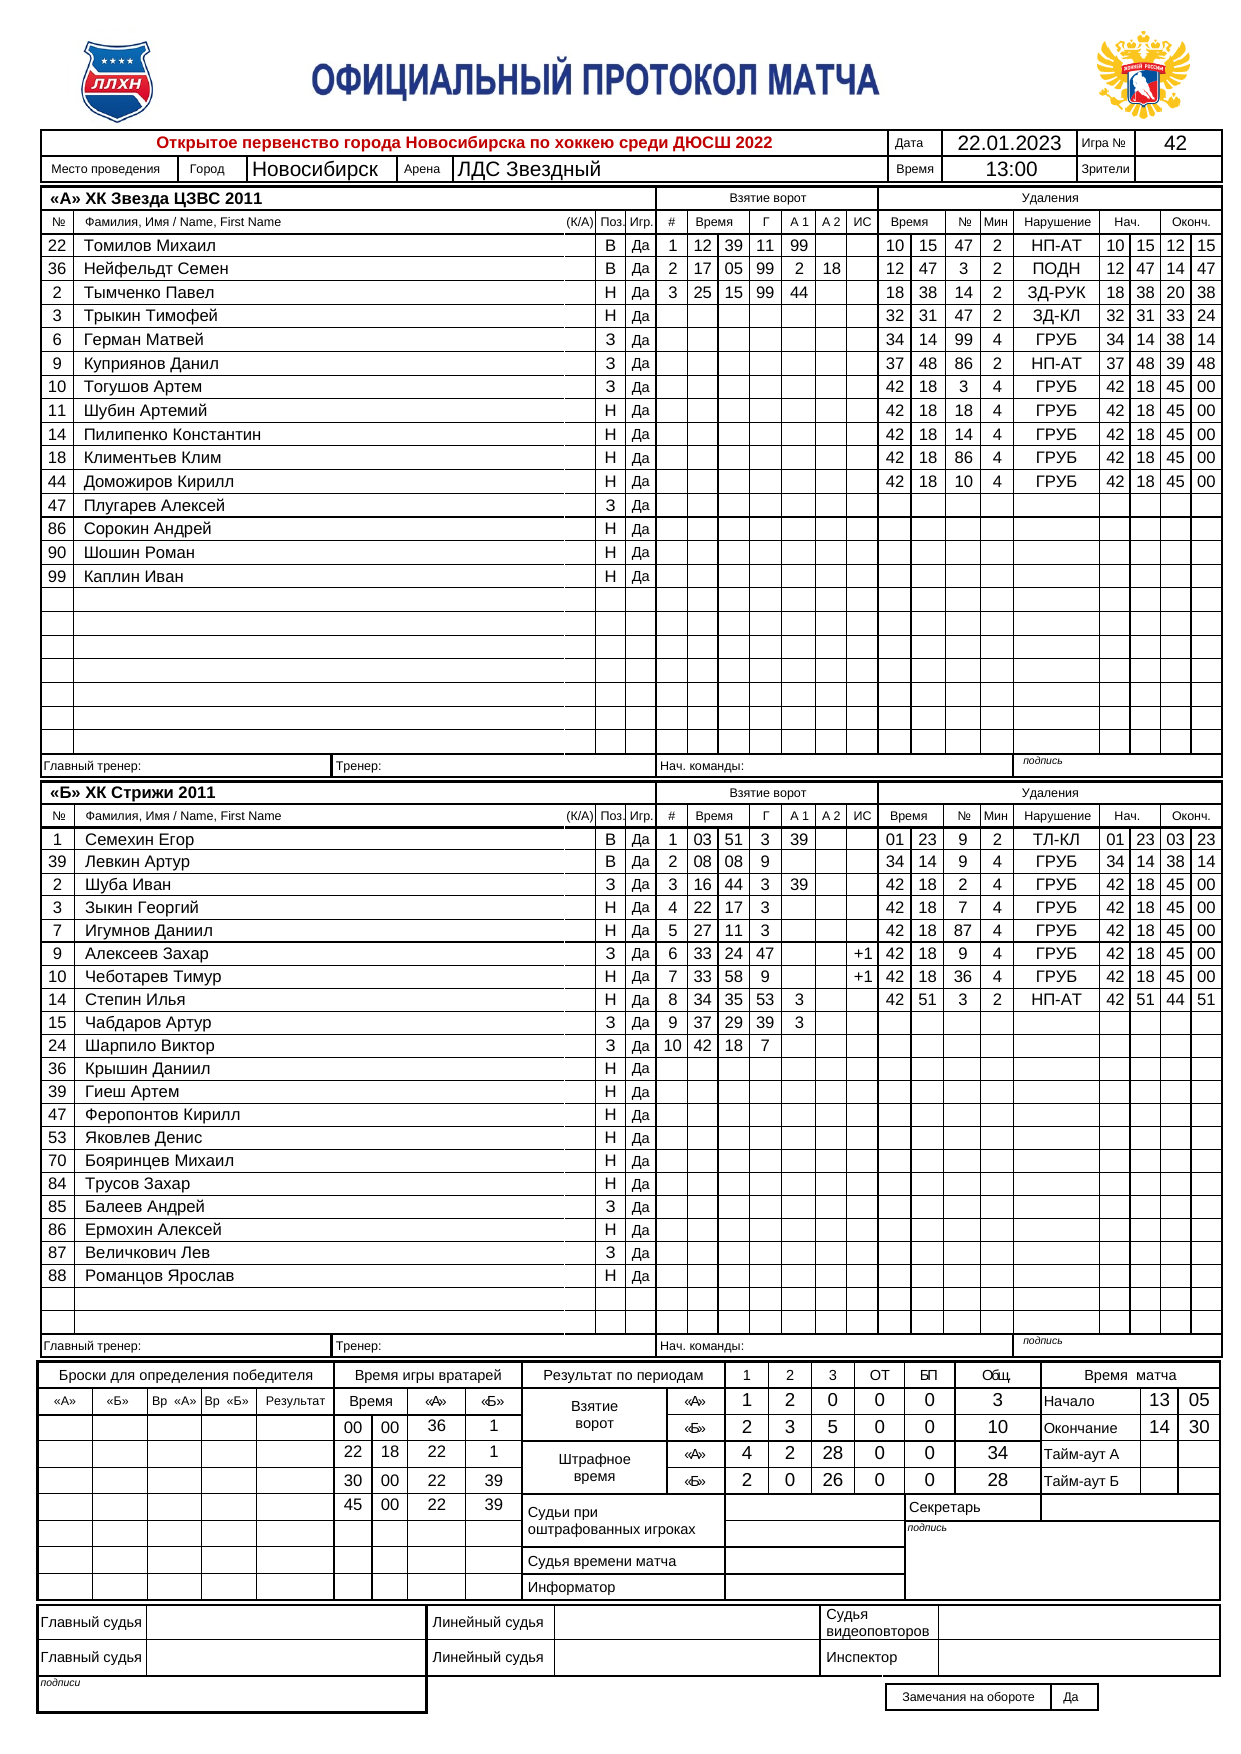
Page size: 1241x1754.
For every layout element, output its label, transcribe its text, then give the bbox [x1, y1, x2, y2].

table_cell Да [626, 399, 655, 422]
table_cell № [944, 805, 980, 826]
table_cell 7 [750, 1035, 781, 1057]
table_cell [782, 470, 815, 493]
table_cell [782, 588, 815, 611]
table_cell [39, 1494, 92, 1520]
table_cell 42 [879, 446, 910, 469]
table_cell 18 [373, 1441, 407, 1467]
table_cell [596, 612, 625, 634]
table_cell [1161, 1173, 1190, 1195]
table_cell [688, 683, 717, 706]
table_cell [912, 730, 945, 753]
table_cell Инспектор [821, 1640, 938, 1675]
table_cell Линейный судья [428, 1640, 554, 1675]
table_header ОТ [855, 1363, 904, 1387]
table_cell [816, 989, 846, 1011]
table_cell 18 [1131, 896, 1160, 918]
table_cell [719, 1311, 749, 1333]
table_cell Н [596, 1150, 625, 1172]
table_cell 70 [42, 1150, 74, 1172]
table_cell [782, 1196, 815, 1218]
table_cell [750, 541, 781, 564]
table_cell [93, 1441, 147, 1467]
table_cell [912, 1196, 943, 1218]
table_cell [816, 446, 846, 469]
table_cell [719, 1219, 749, 1241]
table_cell З [596, 376, 625, 398]
table_cell 2 [769, 1442, 811, 1467]
table_cell 2 [657, 257, 687, 280]
table_cell [565, 683, 595, 706]
table_cell [981, 1219, 1013, 1241]
table_cell [688, 376, 717, 398]
table_cell 27 [688, 920, 717, 941]
table_cell [981, 636, 1013, 658]
table_cell [42, 612, 73, 634]
table_cell [1131, 1288, 1160, 1310]
table_cell [847, 920, 877, 941]
table_cell Новосибирск [248, 157, 396, 181]
table_cell 5 [657, 920, 687, 941]
table_cell [816, 470, 846, 493]
table_cell [944, 1288, 980, 1310]
table_cell [688, 305, 717, 327]
table_cell [847, 1127, 877, 1149]
table_cell Нейфельдт Семен [74, 257, 564, 280]
table_cell [782, 1219, 815, 1241]
table_cell [750, 446, 781, 469]
table_cell 00 [373, 1468, 407, 1493]
table_cell [657, 683, 687, 706]
table_cell [981, 730, 1013, 753]
table_cell [1100, 518, 1129, 540]
table_cell 01 [879, 829, 910, 849]
table_cell [257, 1574, 333, 1599]
table_cell [1161, 1288, 1190, 1310]
table_cell [816, 541, 846, 564]
table_cell 33 [688, 966, 717, 987]
table_cell Чабдаров Артур [75, 1012, 564, 1033]
table_cell 42 [1100, 446, 1129, 469]
table_cell [565, 1196, 595, 1218]
table_cell 4 [981, 446, 1013, 469]
table_cell [1014, 588, 1099, 611]
table_cell 22 [42, 235, 73, 256]
table_cell [1161, 1265, 1190, 1287]
table_cell 10 [42, 966, 74, 987]
table_cell [565, 1242, 595, 1264]
table_cell [657, 305, 687, 327]
table_cell [719, 1150, 749, 1172]
table_cell [719, 328, 749, 351]
table_cell [74, 636, 564, 658]
table_cell [1192, 518, 1221, 540]
table_cell [1131, 494, 1160, 516]
table_cell [944, 1012, 980, 1033]
table_header БП [905, 1363, 954, 1387]
table_cell [719, 565, 749, 587]
table_cell Игумнов Даниил [75, 920, 564, 941]
table_cell [565, 612, 595, 634]
table_cell 9 [944, 829, 980, 849]
table_cell [1192, 1311, 1221, 1333]
table_cell 22 [408, 1468, 465, 1493]
table_cell [719, 376, 749, 398]
table_cell [981, 659, 1013, 682]
table_cell Фамилия, Имя / Name, First Name [74, 211, 565, 233]
table_cell [847, 399, 877, 422]
table_cell [148, 1521, 201, 1546]
table_cell [565, 423, 595, 445]
table_cell 9 [42, 352, 73, 374]
table_cell [657, 1219, 687, 1241]
table_cell Н [596, 1058, 625, 1079]
table_cell [944, 1058, 980, 1079]
table_cell Куприянов Данил [74, 352, 564, 374]
table_cell [408, 1547, 465, 1573]
table_cell [816, 730, 846, 753]
table_cell 0 [905, 1468, 954, 1493]
table_cell Да [626, 1081, 655, 1103]
table_cell НП-АТ [1014, 352, 1099, 374]
table_cell 08 [688, 850, 717, 872]
table_cell [688, 1288, 717, 1310]
table_cell 42 [1100, 920, 1129, 941]
table_cell [719, 352, 749, 374]
table_cell 45 [1161, 446, 1190, 469]
table_header Взятие ворот [657, 783, 877, 803]
table_cell [1192, 707, 1221, 729]
table_cell [782, 612, 815, 634]
table_cell [1192, 541, 1221, 564]
table_cell [750, 1288, 781, 1310]
table_cell [944, 1081, 980, 1103]
table_cell Гиеш Артем [75, 1081, 564, 1103]
table_cell [1161, 1219, 1190, 1241]
table_cell [719, 494, 749, 516]
table_cell [1161, 612, 1190, 634]
table_cell [750, 1265, 781, 1287]
table_cell [944, 1265, 980, 1287]
table_cell Вр «А» [148, 1389, 201, 1413]
table_cell З [596, 874, 625, 895]
table_cell [39, 1521, 92, 1546]
table_cell 1 [466, 1441, 521, 1467]
table_cell [847, 612, 877, 634]
table_cell [688, 470, 717, 493]
table_cell 4 [981, 423, 1013, 445]
table_cell [1014, 1173, 1099, 1195]
table_cell [565, 470, 595, 493]
table_cell [750, 1311, 781, 1333]
table_cell [782, 1127, 815, 1149]
table_cell [939, 1640, 1219, 1675]
table_cell [879, 518, 910, 540]
table_cell [1100, 683, 1129, 706]
table_cell [816, 1288, 846, 1310]
table_cell [1100, 1288, 1129, 1310]
table_cell [912, 636, 945, 658]
table_cell [1161, 1058, 1190, 1079]
table_cell 44 [719, 874, 749, 895]
table_cell 10 [42, 376, 73, 398]
table_cell 90 [42, 541, 73, 564]
table_cell 18 [1100, 281, 1129, 303]
table_cell [657, 423, 687, 445]
table_cell [1192, 1196, 1221, 1218]
table_cell Романцов Ярослав [75, 1265, 564, 1287]
table_cell 2 [981, 257, 1013, 280]
table_cell Да [626, 1035, 655, 1057]
table_cell ЗД-РУК [1014, 281, 1099, 303]
table_cell [373, 1521, 407, 1546]
table_cell [1100, 707, 1129, 729]
table_cell [782, 1150, 815, 1172]
table_cell [565, 235, 595, 256]
table_cell Начало [1042, 1389, 1140, 1413]
table_cell Н [596, 966, 625, 987]
table_cell [42, 683, 73, 706]
table_cell 24 [42, 1035, 74, 1057]
table_cell «А» [668, 1389, 724, 1413]
table_cell Семехин Егор [75, 829, 564, 849]
table_cell [912, 541, 945, 564]
table_cell [782, 1035, 815, 1057]
table_cell ГРУБ [1014, 874, 1099, 895]
table_cell [657, 376, 687, 398]
table_cell Да [626, 1150, 655, 1172]
table_cell [750, 470, 781, 493]
table_cell Да [626, 1173, 655, 1195]
table_cell ГРУБ [1014, 446, 1099, 469]
table_cell [42, 588, 73, 611]
table_cell 32 [879, 305, 910, 327]
table_cell 3 [750, 896, 781, 918]
table_cell [944, 1104, 980, 1126]
table_cell [816, 1081, 846, 1103]
table_cell [944, 1196, 980, 1218]
table_cell [782, 730, 815, 753]
table_cell [750, 588, 781, 611]
table_cell [1014, 1311, 1099, 1333]
table_cell [1192, 683, 1221, 706]
table_cell [750, 1173, 781, 1195]
table_cell подпись [1014, 755, 1221, 776]
table_cell [816, 1242, 846, 1264]
table_cell [626, 636, 655, 658]
table_cell [657, 588, 687, 611]
table_cell 99 [750, 257, 781, 280]
table_cell +1 [847, 943, 877, 964]
table_cell Вр «Б» [202, 1389, 256, 1413]
table_cell 1 [726, 1389, 768, 1413]
table_cell [946, 636, 980, 658]
table_cell [750, 683, 781, 706]
table_cell [782, 683, 815, 706]
table_cell Доможиров Кирилл [74, 470, 564, 493]
table_cell 16 [688, 874, 717, 895]
table_cell [74, 588, 564, 611]
table_cell 34 [1100, 850, 1129, 872]
table_cell В [596, 829, 625, 849]
table_cell [1014, 636, 1099, 658]
table_cell «Б» [668, 1468, 724, 1493]
table_cell [912, 1242, 943, 1264]
table_cell [879, 1127, 910, 1149]
table_cell [1131, 659, 1160, 682]
table_cell 18 [912, 874, 943, 895]
table_cell 14 [1192, 328, 1221, 351]
table_cell [782, 896, 815, 918]
table_cell [555, 1640, 819, 1675]
table_header Результат по периодам [523, 1363, 724, 1387]
table_cell [565, 1081, 595, 1103]
table_cell [1014, 1012, 1099, 1033]
table_cell Да [626, 565, 655, 587]
table_cell [39, 1416, 92, 1440]
table_cell [981, 494, 1013, 516]
table_cell [816, 328, 846, 351]
table_cell [782, 565, 815, 587]
table_cell [565, 707, 595, 729]
table_cell [847, 1081, 877, 1103]
table_cell [657, 659, 687, 682]
table_cell [750, 1127, 781, 1149]
table_cell [726, 1548, 904, 1573]
table_cell 33 [1161, 305, 1190, 327]
table_cell Н [596, 1173, 625, 1195]
table_cell [847, 636, 877, 658]
table_cell [688, 494, 717, 516]
table_header Да [1052, 1685, 1097, 1709]
table_cell Зыкин Георгий [75, 896, 564, 918]
table_cell [1161, 565, 1190, 587]
table_cell [719, 707, 749, 729]
table_cell 10 [956, 1415, 1040, 1440]
table_cell [1179, 1468, 1219, 1493]
table_cell 14 [1192, 850, 1221, 872]
table_cell Время [889, 157, 941, 181]
table_cell 42 [1100, 966, 1129, 987]
table_cell [816, 1058, 846, 1079]
table_cell [981, 1012, 1013, 1033]
table_cell 6 [657, 943, 687, 964]
table_cell [1161, 1242, 1190, 1264]
table_cell [726, 1521, 904, 1546]
table_cell [688, 612, 717, 634]
table_cell 4 [981, 920, 1013, 941]
table_cell 28 [812, 1442, 854, 1467]
table_cell [688, 423, 717, 445]
table_cell [750, 352, 781, 374]
table_cell [202, 1574, 256, 1599]
table_cell Величкович Лев [75, 1242, 564, 1264]
table_cell 17 [719, 896, 749, 918]
table_cell Да [626, 850, 655, 872]
table_cell 14 [946, 281, 980, 303]
table_cell 42 [879, 966, 910, 987]
table_cell (К/А) [565, 805, 595, 826]
table_cell [565, 518, 595, 540]
table_cell [847, 829, 877, 849]
table_cell [1136, 157, 1221, 181]
table_cell [944, 1127, 980, 1149]
table_cell [1161, 494, 1190, 516]
table_cell [565, 920, 595, 941]
table_cell [565, 352, 595, 374]
table_cell [879, 1265, 910, 1287]
table_cell 14 [912, 850, 943, 872]
table_cell 42 [1100, 376, 1129, 398]
table_cell В [596, 235, 625, 256]
table_cell 42 [1100, 423, 1129, 445]
table_cell Окончание [1042, 1415, 1140, 1440]
table_cell [1100, 659, 1129, 682]
table_cell 45 [1161, 376, 1190, 398]
table_cell [1161, 636, 1190, 658]
table_cell 38 [1131, 281, 1160, 303]
table_cell 34 [1100, 328, 1129, 351]
table_cell [428, 1677, 882, 1711]
table_cell [1100, 1150, 1129, 1172]
table_cell [782, 328, 815, 351]
table_cell Н [596, 920, 625, 941]
table_cell 18 [912, 446, 945, 469]
table_cell [816, 565, 846, 587]
table_cell [816, 920, 846, 941]
table_cell 45 [1161, 470, 1190, 493]
table_cell ЗД-КЛ [1014, 305, 1099, 327]
table_cell «Б » [466, 1389, 521, 1413]
table_cell [1014, 1150, 1099, 1172]
table_cell ИС [847, 805, 877, 826]
table_cell «А» [668, 1442, 724, 1467]
table_cell 51 [1131, 989, 1160, 1011]
table_cell [148, 1574, 201, 1599]
table_cell ПОДН [1014, 257, 1099, 280]
table_cell ГРУБ [1014, 423, 1099, 445]
table_cell [912, 588, 945, 611]
table_cell [657, 1104, 687, 1126]
table_cell [257, 1521, 333, 1546]
table_cell 42 [1100, 874, 1129, 895]
table_cell «А» [408, 1389, 465, 1413]
table_cell 9 [750, 850, 781, 872]
table_cell [782, 376, 815, 398]
table_cell 4 [726, 1442, 768, 1467]
table_cell [657, 518, 687, 540]
table_cell 5 [812, 1415, 854, 1440]
table_cell 39 [782, 829, 815, 849]
table_cell 47 [946, 305, 980, 327]
table_cell [466, 1574, 521, 1599]
table_cell [879, 494, 910, 516]
table_cell 48 [912, 352, 945, 374]
table_cell [1131, 1219, 1160, 1241]
table_cell [74, 659, 564, 682]
table_cell [1131, 1012, 1160, 1033]
table_cell Да [626, 257, 655, 280]
table_cell Да [626, 281, 655, 303]
table_cell 3 [946, 376, 980, 398]
table_cell 34 [879, 328, 910, 351]
table_cell [719, 1127, 749, 1149]
table_cell Н [596, 565, 625, 587]
table_cell [1100, 730, 1129, 753]
table_cell [816, 636, 846, 658]
table_cell [565, 943, 595, 964]
table_cell [148, 1494, 201, 1520]
table_cell 14 [912, 328, 945, 351]
table_cell 00 [1192, 966, 1221, 987]
table_cell [1141, 1441, 1177, 1467]
table_cell 34 [879, 850, 910, 872]
table_cell [1014, 565, 1099, 587]
table_cell Да [626, 1242, 655, 1264]
table_cell [565, 305, 595, 327]
table_cell [782, 541, 815, 564]
table_cell [657, 352, 687, 374]
table_cell 18 [719, 1035, 749, 1057]
table_cell [782, 423, 815, 445]
table_cell Судья времени матча [523, 1548, 724, 1573]
table_cell 18 [912, 470, 945, 493]
table_cell [981, 612, 1013, 634]
table_cell ГРУБ [1014, 966, 1099, 987]
table_cell [1161, 707, 1190, 729]
table_cell [719, 1058, 749, 1079]
table_cell 24 [1192, 305, 1221, 327]
table_cell Да [626, 1058, 655, 1079]
table_cell 25 [688, 281, 717, 303]
table_cell [847, 257, 877, 280]
table_cell [750, 1196, 781, 1218]
table_cell 2 [981, 305, 1013, 327]
table_cell [1100, 1104, 1129, 1126]
table_cell 11 [719, 920, 749, 941]
table_cell [1192, 1150, 1221, 1172]
table_cell [816, 1219, 846, 1241]
table_cell [946, 518, 980, 540]
table_cell Нарушение [1014, 211, 1099, 233]
table_cell [847, 1104, 877, 1126]
table_cell Герман Матвей [74, 328, 564, 351]
table_cell ЛДС Звездный [454, 157, 887, 181]
table_cell [565, 636, 595, 658]
table_cell Н [596, 399, 625, 422]
table_cell 30 [1179, 1415, 1219, 1440]
table_cell 23 [1192, 829, 1221, 849]
table_cell [1014, 1242, 1099, 1264]
table_cell [1014, 518, 1099, 540]
table_cell [657, 541, 687, 564]
table_cell 23 [1131, 829, 1160, 849]
table_cell [816, 305, 846, 327]
table_cell Н [596, 896, 625, 918]
table_cell [1192, 565, 1221, 587]
table_cell [879, 1288, 910, 1310]
table_cell [912, 1173, 943, 1195]
table_cell [688, 1104, 717, 1126]
table_cell Шарпило Виктор [75, 1035, 564, 1057]
table_cell Нач. [1100, 805, 1160, 826]
table_cell [879, 707, 910, 729]
table_cell 3 [782, 1012, 815, 1033]
table_cell [782, 518, 815, 540]
table_cell 44 [1161, 989, 1190, 1011]
table_cell 18 [912, 423, 945, 445]
table_cell [93, 1521, 147, 1546]
table_cell [257, 1416, 333, 1440]
table_cell [1131, 1081, 1160, 1103]
table_cell [879, 1012, 910, 1033]
table_cell [565, 1288, 595, 1310]
table_cell [565, 850, 595, 872]
table_cell [657, 730, 687, 753]
table_cell [657, 1081, 687, 1103]
table_cell [565, 1127, 595, 1149]
table_cell [1014, 1104, 1099, 1126]
table_cell 42 [879, 399, 910, 422]
table_cell З [596, 1242, 625, 1264]
table_cell Н [596, 1081, 625, 1103]
table_cell 42 [879, 989, 910, 1011]
table_cell 4 [657, 896, 687, 918]
table_cell [1131, 1058, 1160, 1079]
table_cell Н [596, 281, 625, 303]
table_cell 00 [1192, 943, 1221, 964]
table_cell 45 [1161, 896, 1190, 918]
table_cell [816, 707, 846, 729]
table_cell [657, 1127, 687, 1149]
table_cell 10 [1100, 235, 1129, 256]
table_cell Да [626, 376, 655, 398]
table_cell 39 [719, 235, 749, 256]
table_cell Да [626, 1104, 655, 1126]
table_cell 3 [750, 920, 781, 941]
table_header Время игры вратарей [335, 1363, 521, 1387]
table_cell 3 [944, 989, 980, 1011]
table_cell [879, 541, 910, 564]
table_cell 99 [782, 235, 815, 256]
table_cell [879, 1311, 910, 1333]
table_cell Н [596, 1265, 625, 1287]
table_cell 4 [981, 943, 1013, 964]
table_cell [847, 305, 877, 327]
table_cell 30 [335, 1468, 371, 1493]
table_cell [1192, 636, 1221, 658]
table_cell [879, 565, 910, 587]
table_cell НП-АТ [1014, 989, 1099, 1011]
table_cell Тайм-аут Б [1042, 1468, 1140, 1493]
table_cell [373, 1574, 407, 1599]
table_cell 42 [879, 874, 910, 895]
table_cell 18 [1131, 470, 1160, 493]
table_cell [626, 1288, 655, 1310]
table_cell [74, 612, 564, 634]
table_cell [981, 707, 1013, 729]
table_cell [1192, 1104, 1221, 1126]
table_cell [981, 1288, 1013, 1310]
table_header Открытое первенство города Новосибирска по хоккею среди ДЮСШ 2022 [42, 131, 887, 155]
table_cell [1131, 565, 1160, 587]
table_cell 85 [42, 1196, 74, 1218]
table_cell [565, 896, 595, 918]
table_cell [257, 1547, 333, 1573]
table_cell 18 [1131, 874, 1160, 895]
table_cell [946, 588, 980, 611]
table_cell 42 [1100, 470, 1129, 493]
table_cell [750, 399, 781, 422]
table_cell [912, 565, 945, 587]
table_cell [981, 518, 1013, 540]
table_cell 87 [944, 920, 980, 941]
table_cell [1161, 1150, 1190, 1172]
table_cell 47 [1131, 257, 1160, 280]
table_cell [257, 1494, 333, 1520]
table_cell [688, 565, 717, 587]
table_cell [688, 399, 717, 422]
table_cell 3 [946, 257, 980, 280]
table_cell [981, 1081, 1013, 1103]
table_cell Алексеев Захар [75, 943, 564, 964]
table_cell 29 [719, 1012, 749, 1033]
table_cell [1100, 1219, 1129, 1241]
table_cell [847, 989, 877, 1011]
table_cell [1161, 1196, 1190, 1218]
table_cell [816, 1127, 846, 1149]
table_cell 45 [1161, 874, 1190, 895]
table_cell Да [626, 874, 655, 895]
table_cell [1131, 1196, 1160, 1218]
table_cell [657, 707, 687, 729]
table_cell [202, 1521, 256, 1546]
table_cell 05 [1179, 1389, 1219, 1413]
table_cell 0 [855, 1442, 904, 1467]
table_cell [74, 707, 564, 729]
table_cell 10 [946, 470, 980, 493]
table_cell 0 [855, 1389, 904, 1413]
table_header 22.01.2023 [943, 131, 1076, 155]
table_cell [750, 565, 781, 587]
table_cell [93, 1547, 147, 1573]
table_cell [1014, 1288, 1099, 1310]
table_cell [565, 257, 595, 280]
table_cell [565, 1150, 595, 1172]
table_cell [555, 1606, 819, 1639]
table_cell З [596, 352, 625, 374]
table_cell Тренер: [333, 755, 655, 776]
table_cell [912, 1219, 943, 1241]
table_cell 11 [42, 399, 73, 422]
table_cell ГРУБ [1014, 376, 1099, 398]
table_cell Время [879, 805, 943, 826]
table_cell # [657, 211, 687, 233]
table_cell 0 [855, 1468, 904, 1493]
table_cell Судьи при оштрафованных игроках [523, 1495, 724, 1546]
table_cell Да [626, 1196, 655, 1218]
table_cell [565, 494, 595, 516]
table_cell Город [179, 157, 246, 181]
table_cell 15 [42, 1012, 74, 1033]
table_cell [719, 588, 749, 611]
table_cell 45 [1161, 423, 1190, 445]
table_cell Шуба Иван [75, 874, 564, 895]
table_cell [944, 1242, 980, 1264]
table_cell [202, 1441, 256, 1467]
table_cell [816, 612, 846, 634]
table_cell 12 [688, 235, 717, 256]
table_cell [879, 636, 910, 658]
table_cell [912, 707, 945, 729]
table_cell Поз. [596, 211, 625, 233]
table_cell [688, 541, 717, 564]
table_cell [816, 281, 846, 303]
table_cell [565, 1173, 595, 1195]
table_cell [657, 494, 687, 516]
table_cell З [596, 943, 625, 964]
table_cell [202, 1494, 256, 1520]
table_cell Н [596, 518, 625, 540]
table_cell подпись [906, 1522, 1219, 1599]
table_cell [816, 829, 846, 849]
table_cell 86 [946, 352, 980, 374]
table_cell [946, 541, 980, 564]
table_cell 18 [816, 257, 846, 280]
table_cell 18 [1131, 446, 1160, 469]
table_cell 18 [912, 920, 943, 941]
table_cell 9 [750, 966, 781, 987]
table_cell 23 [912, 829, 943, 849]
table_cell 9 [42, 943, 74, 964]
table_cell [719, 446, 749, 469]
table_cell [657, 1196, 687, 1218]
table_cell [42, 707, 73, 729]
table_cell 28 [956, 1468, 1040, 1493]
table_cell [750, 518, 781, 540]
table_cell 4 [981, 966, 1013, 987]
table_cell [1192, 1035, 1221, 1057]
table_cell Г [750, 805, 781, 826]
table_cell 22 [335, 1441, 371, 1467]
table_cell № [946, 211, 980, 233]
table_cell 15 [912, 235, 945, 256]
table_cell 13 [1141, 1389, 1177, 1413]
table_cell Яковлев Денис [75, 1127, 564, 1149]
table_cell [565, 1104, 595, 1126]
table_cell [688, 1196, 717, 1218]
table_cell [1192, 1219, 1221, 1241]
table_cell Тогушов Артем [74, 376, 564, 398]
table_cell [816, 943, 846, 964]
table_cell [726, 1495, 904, 1520]
table_cell З [596, 494, 625, 516]
table_cell ГРУБ [1014, 850, 1099, 872]
table_cell А 2 [816, 805, 846, 826]
table_cell [816, 896, 846, 918]
table_cell [719, 730, 749, 753]
table_cell Взятие ворот [523, 1389, 666, 1440]
table_cell 42 [1100, 399, 1129, 422]
table_cell [981, 1035, 1013, 1057]
table_cell [1100, 636, 1129, 658]
table_cell [565, 874, 595, 895]
table_cell [1014, 730, 1099, 753]
table_cell [847, 1150, 877, 1172]
table_cell 44 [42, 470, 73, 493]
table_cell [719, 1242, 749, 1264]
table_cell [719, 1173, 749, 1195]
table_cell [782, 446, 815, 469]
table_cell Н [596, 1104, 625, 1126]
table_cell 42 [879, 896, 910, 918]
table_cell [657, 1265, 687, 1287]
table_cell [981, 565, 1013, 587]
table_cell Да [626, 943, 655, 964]
table_cell В [596, 850, 625, 872]
table_cell [657, 1242, 687, 1264]
table_cell [750, 636, 781, 658]
table_cell [750, 1081, 781, 1103]
table_cell Мин [981, 805, 1013, 826]
table_cell Главный судья [39, 1640, 146, 1675]
table_cell [688, 1311, 717, 1333]
table_cell Да [626, 305, 655, 327]
table_cell Степин Илья [75, 989, 564, 1011]
table_cell Шошин Роман [74, 541, 564, 564]
table_cell [1131, 612, 1160, 634]
table_cell [1099, 1682, 1220, 1711]
table_cell 37 [688, 1012, 717, 1033]
table_cell [1161, 1012, 1190, 1033]
table_cell 39 [782, 874, 815, 895]
table_cell Судья видеоповторов [821, 1606, 938, 1639]
table_cell [782, 1104, 815, 1126]
table_cell [912, 1104, 943, 1126]
table_cell Да [626, 423, 655, 445]
table_cell [946, 612, 980, 634]
table_cell 2 [944, 874, 980, 895]
table_cell Да [626, 518, 655, 540]
table_cell Тайм-аут А [1042, 1441, 1140, 1467]
table_cell 39 [466, 1494, 521, 1520]
table_cell [657, 470, 687, 493]
table_cell [596, 588, 625, 611]
table_cell [1192, 659, 1221, 682]
table_cell 01 [1100, 829, 1129, 849]
table_cell [946, 565, 980, 587]
table_cell [1131, 683, 1160, 706]
table_cell 20 [1161, 281, 1190, 303]
table_cell [565, 1219, 595, 1241]
table_cell 14 [1161, 257, 1190, 280]
table_cell [688, 1081, 717, 1103]
table_cell [1014, 683, 1099, 706]
table_cell 0 [812, 1389, 854, 1413]
table_cell [750, 1242, 781, 1264]
table_cell 34 [688, 989, 717, 1011]
table_cell [847, 1265, 877, 1287]
table_cell Да [626, 470, 655, 493]
table_header Общ. [956, 1363, 1040, 1387]
table_cell 14 [946, 423, 980, 445]
table_cell [816, 1150, 846, 1172]
table_cell [883, 1677, 1220, 1681]
table_cell 4 [981, 328, 1013, 351]
table_cell [688, 659, 717, 682]
table_cell [1192, 1173, 1221, 1195]
table_cell [816, 494, 846, 516]
table_cell [75, 1288, 564, 1310]
table_cell 00 [373, 1494, 407, 1520]
table_cell З [596, 1035, 625, 1057]
table_cell Балеев Андрей [75, 1196, 564, 1218]
table_cell [912, 659, 945, 682]
table_cell Н [596, 541, 625, 564]
table_cell [879, 1081, 910, 1103]
table_cell [981, 1311, 1013, 1333]
table_cell [750, 659, 781, 682]
table_cell Да [626, 1127, 655, 1149]
table_cell 12 [879, 257, 910, 280]
table_cell Томилов Михаил [74, 235, 564, 256]
table_cell 12 [1100, 257, 1129, 280]
table_cell [1100, 1173, 1129, 1195]
table_cell [981, 1127, 1013, 1149]
table_cell [719, 1104, 749, 1126]
table_cell [75, 1311, 564, 1333]
table_cell «Б» [93, 1389, 147, 1413]
table_cell [1014, 541, 1099, 564]
table_cell Да [626, 328, 655, 351]
table_cell Да [626, 829, 655, 849]
table_cell [816, 1196, 846, 1218]
table_cell [1161, 1127, 1190, 1149]
table_cell [1014, 612, 1099, 634]
table_cell Время [688, 805, 749, 826]
table_cell Штрафное время [523, 1442, 666, 1493]
table_cell [1100, 1035, 1129, 1057]
table_cell 00 [373, 1416, 407, 1440]
table_cell [939, 1606, 1219, 1639]
table_cell [93, 1574, 147, 1599]
table_cell [782, 850, 815, 872]
table_cell 3 [657, 874, 687, 895]
table_header 42 [1136, 131, 1221, 155]
table_cell [74, 683, 564, 706]
table_cell 2 [657, 850, 687, 872]
table_cell [847, 730, 877, 753]
table_cell [816, 518, 846, 540]
table_cell [1192, 1288, 1221, 1310]
table_cell [1179, 1441, 1219, 1467]
table_cell [912, 1058, 943, 1079]
table_cell 18 [912, 943, 943, 964]
table_cell А 1 [782, 805, 815, 826]
table_cell [750, 1058, 781, 1079]
table_cell 7 [944, 896, 980, 918]
table_cell 32 [1100, 305, 1129, 327]
table_cell 3 [750, 874, 781, 895]
table_cell [565, 659, 595, 682]
table_cell [847, 1058, 877, 1079]
table_cell [912, 1265, 943, 1287]
table_cell Чеботарев Тимур [75, 966, 564, 987]
table_cell 14 [42, 423, 73, 445]
table_cell 42 [688, 1035, 717, 1057]
table_cell [750, 423, 781, 445]
table_cell [626, 683, 655, 706]
table_cell [847, 565, 877, 587]
table_cell [1161, 588, 1190, 611]
table_cell 05 [719, 257, 749, 280]
table_cell [565, 730, 595, 753]
table_cell Н [596, 470, 625, 493]
table_cell [626, 588, 655, 611]
table_cell [1100, 1242, 1129, 1264]
table_cell [688, 1058, 717, 1079]
table_cell [847, 1311, 877, 1333]
table_cell Бояринцев Михаил [75, 1150, 564, 1172]
table_cell 18 [912, 399, 945, 422]
table_cell [944, 1150, 980, 1172]
table_cell Н [596, 305, 625, 327]
table_cell 44 [782, 281, 815, 303]
table_cell 18 [1131, 423, 1160, 445]
table_cell [565, 1311, 595, 1333]
table_cell [782, 1288, 815, 1310]
table_cell 42 [879, 470, 910, 493]
table_cell [847, 1173, 877, 1195]
table_cell Ермохин Алексей [75, 1219, 564, 1241]
table_cell [816, 235, 846, 256]
table_cell [847, 1219, 877, 1241]
table_cell [626, 730, 655, 753]
table_cell [1161, 518, 1190, 540]
table_cell [1100, 612, 1129, 634]
table_cell 15 [1192, 235, 1221, 256]
table_cell [879, 1219, 910, 1241]
table_cell 08 [719, 850, 749, 872]
table_cell 42 [1100, 896, 1129, 918]
table_cell [565, 1035, 595, 1057]
table_cell [565, 541, 595, 564]
table_cell [1192, 494, 1221, 516]
table_cell [719, 1196, 749, 1218]
table_cell [847, 423, 877, 445]
table_cell 53 [42, 1127, 74, 1149]
table_cell [1014, 1058, 1099, 1079]
table_cell А 2 [816, 211, 846, 233]
table_cell № [42, 211, 73, 233]
table_cell 37 [1100, 352, 1129, 374]
table_cell [981, 1242, 1013, 1264]
table_cell [981, 1196, 1013, 1218]
table_cell [1161, 1104, 1190, 1126]
table_cell 00 [1192, 874, 1221, 895]
table_cell З [596, 328, 625, 351]
table_cell Феропонтов Кирилл [75, 1104, 564, 1126]
table_cell [946, 730, 980, 753]
table_cell 36 [944, 966, 980, 987]
table_cell [1100, 541, 1129, 564]
table_cell [688, 1127, 717, 1149]
table_cell [565, 1012, 595, 1033]
table_cell [1161, 1035, 1190, 1057]
table_cell 36 [408, 1416, 465, 1440]
table_cell 03 [1161, 829, 1190, 849]
table_cell [1141, 1468, 1177, 1493]
table_cell [944, 1173, 980, 1195]
table_cell 18 [1131, 399, 1160, 422]
table_cell [879, 1150, 910, 1172]
table_cell А 1 [782, 211, 815, 233]
table_cell [596, 730, 625, 753]
table_cell Пилипенко Константин [74, 423, 564, 445]
table_cell [565, 1058, 595, 1079]
table_cell [688, 1265, 717, 1287]
table_cell Н [596, 1219, 625, 1241]
table_cell [879, 1104, 910, 1126]
table_cell [1131, 1242, 1160, 1264]
table_cell [816, 1311, 846, 1333]
table_cell [1100, 1265, 1129, 1287]
table_cell [408, 1574, 465, 1599]
table_cell [565, 989, 595, 1011]
table_cell [847, 683, 877, 706]
table_cell 22 [688, 896, 717, 918]
table_cell [847, 1242, 877, 1264]
table_cell [816, 966, 846, 987]
table_cell 45 [1161, 966, 1190, 987]
table_cell 38 [1192, 281, 1221, 303]
table_cell [565, 565, 595, 587]
table_cell [1131, 588, 1160, 611]
table_cell [946, 683, 980, 706]
table_cell Мин [981, 211, 1013, 233]
table_cell [847, 494, 877, 516]
table_cell 0 [905, 1389, 954, 1413]
table_cell [565, 281, 595, 303]
table_cell [688, 707, 717, 729]
table_cell ГРУБ [1014, 896, 1099, 918]
table_cell [147, 1606, 425, 1639]
table_cell [912, 494, 945, 516]
table_cell [688, 588, 717, 611]
table_cell [847, 235, 877, 256]
table_cell Н [596, 423, 625, 445]
table_cell [596, 636, 625, 658]
table_cell [1014, 1127, 1099, 1149]
table_cell [93, 1494, 147, 1520]
table_cell [719, 305, 749, 327]
table_cell [202, 1547, 256, 1573]
table_cell 3 [42, 896, 74, 918]
table_cell [782, 659, 815, 682]
table_cell [981, 541, 1013, 564]
table_cell 1 [42, 829, 74, 849]
table_cell [782, 1081, 815, 1103]
table_cell 42 [1100, 989, 1129, 1011]
table_cell 8 [657, 989, 687, 1011]
table_cell 4 [981, 896, 1013, 918]
table_cell 42 [1100, 943, 1129, 964]
table_cell В [596, 257, 625, 280]
table_cell [816, 588, 846, 611]
table_cell [93, 1468, 147, 1493]
table_cell [1161, 1081, 1190, 1103]
table_cell 42 [879, 376, 910, 398]
table_cell [912, 1150, 943, 1172]
table_cell [750, 1219, 781, 1241]
table_cell [688, 1219, 717, 1241]
table_cell Да [626, 235, 655, 256]
table_cell [565, 966, 595, 987]
table_cell 47 [912, 257, 945, 280]
table_cell [879, 1173, 910, 1195]
table_cell 2 [769, 1389, 811, 1413]
table_cell 18 [1131, 920, 1160, 941]
table_cell 51 [719, 829, 749, 849]
table_cell [39, 1468, 92, 1493]
table_cell [1192, 1081, 1221, 1103]
table_cell [1014, 659, 1099, 682]
table_cell 14 [1141, 1415, 1177, 1440]
table_cell [719, 470, 749, 493]
table_cell [42, 1288, 74, 1310]
table_cell [847, 541, 877, 564]
table_cell 15 [1131, 235, 1160, 256]
table_cell [39, 1441, 92, 1467]
table_cell [657, 565, 687, 587]
table_cell [816, 1173, 846, 1195]
table_cell [782, 1058, 815, 1079]
table_cell 0 [769, 1468, 811, 1493]
table_cell 18 [912, 376, 945, 398]
table_cell [847, 707, 877, 729]
table_cell [147, 1640, 425, 1675]
table_cell [466, 1521, 521, 1546]
table_cell [657, 636, 687, 658]
table_cell [847, 446, 877, 469]
table_cell 86 [42, 518, 73, 540]
table_cell [912, 1035, 943, 1057]
table_cell [750, 1150, 781, 1172]
table_cell [912, 1081, 943, 1103]
table_cell [1131, 1127, 1160, 1149]
table_cell [816, 376, 846, 398]
table_cell Климентьев Клим [74, 446, 564, 469]
table_cell [879, 1196, 910, 1218]
table_cell [1100, 565, 1129, 587]
table_cell 00 [1192, 446, 1221, 469]
table_cell 47 [42, 494, 73, 516]
table_cell «А» [39, 1389, 92, 1413]
table_cell 3 [657, 281, 687, 303]
table_cell 18 [1131, 376, 1160, 398]
table_header Дата [889, 131, 941, 155]
table_cell 2 [981, 989, 1013, 1011]
table_cell Арена [398, 157, 452, 181]
table_cell 37 [879, 352, 910, 374]
table_cell 42 [879, 920, 910, 941]
table_cell 2 [981, 829, 1013, 849]
table_cell [719, 659, 749, 682]
table_cell [1100, 494, 1129, 516]
table_cell 2 [42, 281, 73, 303]
table_cell [1131, 518, 1160, 540]
table_cell [782, 399, 815, 422]
table_cell [626, 707, 655, 729]
table_cell Тымченко Павел [74, 281, 564, 303]
table_cell [750, 730, 781, 753]
table_header 1 [726, 1363, 768, 1387]
table_cell ТЛ-КЛ [1014, 829, 1099, 849]
table_cell [719, 1265, 749, 1287]
table_cell [466, 1547, 521, 1573]
table_cell [1014, 1035, 1099, 1057]
table_cell 0 [905, 1415, 954, 1440]
table_cell [596, 707, 625, 729]
table_cell [408, 1521, 465, 1546]
table_cell [257, 1468, 333, 1493]
table_cell [1131, 707, 1160, 729]
table_cell Да [626, 1219, 655, 1241]
table_cell 7 [657, 966, 687, 987]
table_cell [42, 636, 73, 658]
table_cell [1131, 1311, 1160, 1333]
table_cell [1014, 707, 1099, 729]
table_cell Да [626, 896, 655, 918]
table_cell 0 [855, 1415, 904, 1440]
table_cell 18 [879, 281, 910, 303]
table_cell [148, 1441, 201, 1467]
table_cell ГРУБ [1014, 399, 1099, 422]
table_cell [42, 659, 73, 682]
table_cell 0 [905, 1442, 954, 1467]
table_cell 3 [782, 989, 815, 1011]
table_cell [912, 683, 945, 706]
table_cell Главный судья [39, 1606, 146, 1639]
table_cell 45 [1161, 399, 1190, 422]
table_cell 51 [912, 989, 943, 1011]
table_cell Плугарев Алексей [74, 494, 564, 516]
table_cell 14 [42, 989, 74, 1011]
table_cell [1192, 1058, 1221, 1079]
table_cell Трусов Захар [75, 1173, 564, 1195]
table_cell [912, 518, 945, 540]
table_cell [688, 446, 717, 469]
table_cell [847, 1035, 877, 1057]
table_cell подпись [1014, 1335, 1221, 1356]
table_cell [750, 376, 781, 398]
table_cell подписи [39, 1677, 425, 1711]
table_cell 3 [750, 829, 781, 849]
table_cell [657, 399, 687, 422]
table_cell 39 [42, 1081, 74, 1103]
table_cell [1192, 612, 1221, 634]
table_cell 99 [42, 565, 73, 587]
table_cell [74, 730, 564, 753]
table_cell 31 [912, 305, 945, 327]
table_cell 9 [944, 943, 980, 964]
table_cell [1042, 1495, 1219, 1520]
table_cell 45 [1161, 943, 1190, 964]
table_cell [1192, 588, 1221, 611]
table_cell [93, 1416, 147, 1440]
table_cell 24 [719, 943, 749, 964]
table_cell [1192, 1242, 1221, 1264]
table_cell [782, 1173, 815, 1195]
table_cell [750, 494, 781, 516]
table_cell Каплин Иван [74, 565, 564, 587]
table_cell [719, 399, 749, 422]
table_cell [879, 1035, 910, 1057]
table_cell 4 [981, 850, 1013, 872]
table_cell 38 [1161, 328, 1190, 351]
table_cell 18 [912, 896, 943, 918]
table_cell 00 [1192, 376, 1221, 398]
table_cell ГРУБ [1014, 470, 1099, 493]
table_cell [596, 659, 625, 682]
table_cell [688, 518, 717, 540]
table_cell 48 [1192, 352, 1221, 374]
table_cell Трыкин Тимофей [74, 305, 564, 327]
table_cell [1131, 1035, 1160, 1057]
table_cell [1131, 1104, 1160, 1126]
table_cell [688, 328, 717, 351]
table_cell 00 [335, 1416, 371, 1440]
table_cell [657, 328, 687, 351]
table_cell 1 [657, 829, 687, 849]
table_cell [1100, 1058, 1129, 1079]
table_cell Нарушение [1014, 805, 1099, 826]
table_cell Линейный судья [428, 1606, 554, 1639]
table_cell [981, 1173, 1013, 1195]
table_cell [912, 1012, 943, 1033]
table_cell [719, 518, 749, 540]
table_cell [565, 399, 595, 422]
table_cell [816, 683, 846, 706]
table_cell 1 [657, 235, 687, 256]
table_cell [1161, 1311, 1190, 1333]
table_cell [879, 612, 910, 634]
table_cell [1192, 1012, 1221, 1033]
table_cell [565, 829, 595, 849]
table_cell Да [626, 966, 655, 987]
table_cell Время [688, 211, 749, 233]
table_cell ГРУБ [1014, 328, 1099, 351]
table_cell [944, 1035, 980, 1057]
table_cell 47 [42, 1104, 74, 1126]
table_cell 31 [1131, 305, 1160, 327]
table_cell [657, 1173, 687, 1195]
table_cell [1161, 730, 1190, 753]
table_cell [688, 352, 717, 374]
table_cell [782, 966, 815, 987]
table_cell [1014, 1081, 1099, 1103]
table_cell [719, 636, 749, 658]
table_cell Тренер: [333, 1335, 655, 1356]
table_cell 39 [42, 850, 74, 872]
table_cell 2 [726, 1415, 768, 1440]
table_cell [719, 1081, 749, 1103]
table_cell [782, 1311, 815, 1333]
table_header Взятие ворот [657, 188, 877, 209]
table_cell 9 [944, 850, 980, 872]
table_cell [912, 1288, 943, 1310]
table_cell [847, 352, 877, 374]
table_cell [719, 423, 749, 445]
table_cell [1131, 1173, 1160, 1195]
table_cell № [42, 805, 74, 826]
table_cell [657, 612, 687, 634]
table_cell З [596, 1012, 625, 1033]
table_cell 2 [981, 235, 1013, 256]
table_cell [782, 1242, 815, 1264]
table_cell [1161, 541, 1190, 564]
table_cell Да [626, 541, 655, 564]
table_header 3 [812, 1363, 854, 1387]
table_cell Г [750, 211, 781, 233]
table_header 2 [769, 1363, 811, 1387]
table_cell [373, 1547, 407, 1573]
table_cell [148, 1416, 201, 1440]
table_cell [719, 683, 749, 706]
table_cell [1192, 730, 1221, 753]
table_cell [657, 1150, 687, 1172]
table_cell [1192, 1127, 1221, 1149]
table_cell [1192, 1265, 1221, 1287]
table_cell Нач. команды: [657, 1335, 1012, 1356]
table_cell 33 [688, 943, 717, 964]
table_cell [1131, 636, 1160, 658]
table_cell [42, 1311, 74, 1333]
table_cell Да [626, 494, 655, 516]
table_cell [1161, 683, 1190, 706]
table_cell [782, 494, 815, 516]
table_cell 11 [750, 235, 781, 256]
table_cell Шубин Артемий [74, 399, 564, 422]
table_cell 4 [981, 470, 1013, 493]
table_cell 17 [688, 257, 717, 280]
table_cell [626, 659, 655, 682]
table_cell Н [596, 446, 625, 469]
table_cell [750, 707, 781, 729]
table_cell [626, 1311, 655, 1333]
table_cell Поз. [596, 805, 625, 826]
table_cell Н [596, 989, 625, 1011]
table_cell 84 [42, 1173, 74, 1195]
table_cell [1014, 1219, 1099, 1241]
table_cell Время [879, 211, 945, 233]
table_cell [782, 636, 815, 658]
table_header Удаления [879, 188, 1221, 209]
table_cell 47 [750, 943, 781, 964]
table_cell ИС [847, 211, 877, 233]
table_cell [726, 1575, 904, 1599]
table_cell [879, 1242, 910, 1264]
table_cell Нач. команды: [657, 755, 1012, 776]
table_cell [657, 1058, 687, 1079]
table_cell 22 [408, 1441, 465, 1467]
table_cell 2 [42, 874, 74, 895]
table_cell [944, 1219, 980, 1241]
table_cell [1161, 659, 1190, 682]
table_cell [981, 1058, 1013, 1079]
table_cell 10 [879, 235, 910, 256]
table_cell 18 [1131, 966, 1160, 987]
table_cell [1100, 588, 1129, 611]
table_cell 10 [657, 1035, 687, 1057]
table_cell [816, 1035, 846, 1057]
table_cell [565, 1265, 595, 1287]
table_cell ГРУБ [1014, 943, 1099, 964]
table_cell 00 [1192, 920, 1221, 941]
table_cell [912, 612, 945, 634]
table_cell [1131, 1150, 1160, 1172]
table_cell [750, 328, 781, 351]
table_cell [1100, 1311, 1129, 1333]
table_cell [657, 1311, 687, 1333]
table_cell 9 [657, 1012, 687, 1033]
table_cell [782, 305, 815, 327]
table_cell 2 [782, 257, 815, 280]
table_cell [750, 1104, 781, 1126]
table_cell [1014, 1196, 1099, 1218]
table_cell [847, 470, 877, 493]
table_cell 00 [1192, 399, 1221, 422]
table_cell [1014, 494, 1099, 516]
table_cell [879, 1058, 910, 1079]
table_cell [879, 683, 910, 706]
table_cell Да [626, 446, 655, 469]
table_cell [596, 1288, 625, 1310]
table_cell [847, 896, 877, 918]
table_cell [657, 446, 687, 469]
table_cell [335, 1574, 371, 1599]
table_cell 86 [42, 1219, 74, 1241]
table_cell 2 [981, 352, 1013, 374]
table_cell 99 [750, 281, 781, 303]
table_cell 14 [1131, 328, 1160, 351]
table_cell 6 [42, 328, 73, 351]
table_cell Игр. [626, 211, 655, 233]
table_cell 99 [946, 328, 980, 351]
table_cell [1100, 1127, 1129, 1149]
table_cell 00 [1192, 423, 1221, 445]
table_header «А» ХК Звезда ЦЗВС 2011 [42, 188, 655, 209]
table_header Замечания на обороте [887, 1685, 1050, 1709]
table_cell Игр. [626, 805, 655, 826]
table_cell [816, 850, 846, 872]
table_cell 4 [981, 399, 1013, 422]
table_cell 22 [408, 1494, 465, 1520]
table_cell [847, 588, 877, 611]
table_cell 45 [1161, 920, 1190, 941]
table_cell 36 [42, 1058, 74, 1079]
table_cell Оконч. [1161, 805, 1221, 826]
table_cell [912, 1127, 943, 1149]
table_cell 39 [466, 1468, 521, 1493]
table_cell [879, 730, 910, 753]
table_cell [981, 588, 1013, 611]
table_cell 51 [1192, 989, 1221, 1011]
table_cell [719, 541, 749, 564]
table_cell [879, 659, 910, 682]
table_cell 4 [981, 376, 1013, 398]
table_cell 2 [726, 1468, 768, 1493]
table_cell [782, 352, 815, 374]
table_cell 87 [42, 1242, 74, 1264]
table_cell [782, 943, 815, 964]
table_cell 48 [1131, 352, 1160, 374]
table_cell [1131, 1265, 1160, 1287]
table_cell [688, 1150, 717, 1172]
table_cell [847, 1288, 877, 1310]
table_cell [688, 1242, 717, 1264]
table_cell 26 [812, 1468, 854, 1493]
table_cell [148, 1547, 201, 1573]
table_cell [946, 707, 980, 729]
table_cell 42 [879, 943, 910, 964]
table_cell [816, 1012, 846, 1033]
table_cell 00 [1192, 896, 1221, 918]
table_cell [39, 1574, 92, 1599]
table_cell [847, 1012, 877, 1033]
table_cell [657, 1288, 687, 1310]
table_cell [816, 423, 846, 445]
table_cell 39 [1161, 352, 1190, 374]
table_cell 3 [769, 1415, 811, 1440]
table_cell 4 [981, 874, 1013, 895]
table_cell Н [596, 1127, 625, 1149]
table_cell 3 [42, 305, 73, 327]
table_cell Да [626, 989, 655, 1011]
table_cell [847, 328, 877, 351]
table_cell [816, 1104, 846, 1126]
table_cell 13:00 [943, 157, 1076, 181]
table_cell Секретарь [906, 1495, 1040, 1520]
table_header Удаления [879, 783, 1221, 803]
table_cell 38 [912, 281, 945, 303]
table_cell Оконч. [1161, 211, 1221, 233]
table_cell 53 [750, 989, 781, 1011]
table_cell [42, 730, 73, 753]
table_cell [816, 399, 846, 422]
table_cell [847, 281, 877, 303]
table_cell [688, 1173, 717, 1195]
table_cell [1100, 1012, 1129, 1033]
table_cell 14 [1131, 850, 1160, 872]
table_cell (К/А) [565, 211, 595, 233]
table_cell 45 [335, 1494, 371, 1520]
table_cell [750, 612, 781, 634]
table_cell [981, 1265, 1013, 1287]
table_cell 58 [719, 966, 749, 987]
table_cell 2 [981, 281, 1013, 303]
table_cell [596, 683, 625, 706]
table_cell [946, 494, 980, 516]
table_cell [626, 612, 655, 634]
table_cell [782, 920, 815, 941]
table_cell Да [626, 352, 655, 374]
table_cell 15 [719, 281, 749, 303]
table_cell 39 [750, 1012, 781, 1033]
table_cell Да [626, 1012, 655, 1033]
table_cell [1131, 730, 1160, 753]
table_cell З [596, 1196, 625, 1218]
table_cell Левкин Артур [75, 850, 564, 872]
table_header «Б» ХК Стрижи 2011 [42, 783, 655, 803]
table_cell «Б» [668, 1415, 724, 1440]
table_cell [750, 305, 781, 327]
table_cell [816, 352, 846, 374]
table_cell [981, 683, 1013, 706]
table_cell 38 [1161, 850, 1190, 872]
table_cell Нач. [1100, 211, 1160, 233]
table_cell [981, 1150, 1013, 1172]
table_cell [1014, 1265, 1099, 1287]
table_cell [847, 376, 877, 398]
table_cell 34 [956, 1442, 1040, 1467]
table_header Игра № [1078, 131, 1134, 155]
table_cell Информатор [523, 1575, 724, 1599]
table_cell Главный тренер: [42, 755, 330, 776]
table_cell 00 [1192, 470, 1221, 493]
table_cell Да [626, 1265, 655, 1287]
table_cell [565, 446, 595, 469]
table_cell [847, 850, 877, 872]
table_cell 47 [946, 235, 980, 256]
table_cell [688, 636, 717, 658]
table_cell 12 [1161, 235, 1190, 256]
table_cell [565, 328, 595, 351]
table_cell [847, 1196, 877, 1218]
table_cell [148, 1468, 201, 1493]
picture [5, 28, 1197, 129]
table_cell [816, 659, 846, 682]
table_cell 88 [42, 1265, 74, 1287]
table_header Время матча [1042, 1363, 1219, 1387]
table_cell [688, 730, 717, 753]
table_cell Фамилия, Имя / Name, First Name [75, 805, 565, 826]
table_cell [565, 376, 595, 398]
table_cell [565, 588, 595, 611]
table_cell Результат [257, 1389, 333, 1413]
table_cell Главный тренер: [42, 1335, 330, 1356]
table_cell ГРУБ [1014, 920, 1099, 941]
table_cell 47 [1192, 257, 1221, 280]
table_cell [981, 1104, 1013, 1126]
table_cell 1 [466, 1416, 521, 1440]
table_cell +1 [847, 966, 877, 987]
table_cell [847, 874, 877, 895]
table_cell Место проведения [42, 157, 177, 181]
table_cell 86 [946, 446, 980, 469]
table_cell 18 [42, 446, 73, 469]
table_cell Да [626, 920, 655, 941]
table_cell 18 [1131, 943, 1160, 964]
table_cell 03 [688, 829, 717, 849]
table_cell [782, 1265, 815, 1287]
table_cell [719, 1288, 749, 1310]
table_cell 3 [956, 1389, 1040, 1413]
table_cell [39, 1547, 92, 1573]
table_header Броски для определения победителя [39, 1363, 333, 1387]
table_cell [1131, 541, 1160, 564]
table_cell [816, 1265, 846, 1287]
table_cell [879, 588, 910, 611]
table_cell [944, 1311, 980, 1333]
table_cell 7 [42, 920, 74, 941]
table_cell [596, 1311, 625, 1333]
table_cell НП-АТ [1014, 235, 1099, 256]
table_cell Крышин Даниил [75, 1058, 564, 1079]
table_cell Сорокин Андрей [74, 518, 564, 540]
table_cell 42 [879, 423, 910, 445]
table_cell 18 [912, 966, 943, 987]
table_cell [202, 1468, 256, 1493]
table_cell [335, 1547, 371, 1573]
table_cell [847, 518, 877, 540]
table_cell [335, 1521, 371, 1546]
table_cell [782, 707, 815, 729]
table_cell [816, 874, 846, 895]
table_cell [719, 612, 749, 634]
table_cell Время [335, 1389, 407, 1413]
table_cell [946, 659, 980, 682]
table_cell [1100, 1081, 1129, 1103]
table_cell [202, 1416, 256, 1440]
table_cell 36 [42, 257, 73, 280]
table_cell 35 [719, 989, 749, 1011]
table_cell 18 [946, 399, 980, 422]
table_cell # [657, 805, 687, 826]
table_cell [1100, 1196, 1129, 1218]
table_cell Зрители [1078, 157, 1134, 181]
table_cell [847, 659, 877, 682]
table_cell [257, 1441, 333, 1467]
table_cell [912, 1311, 943, 1333]
